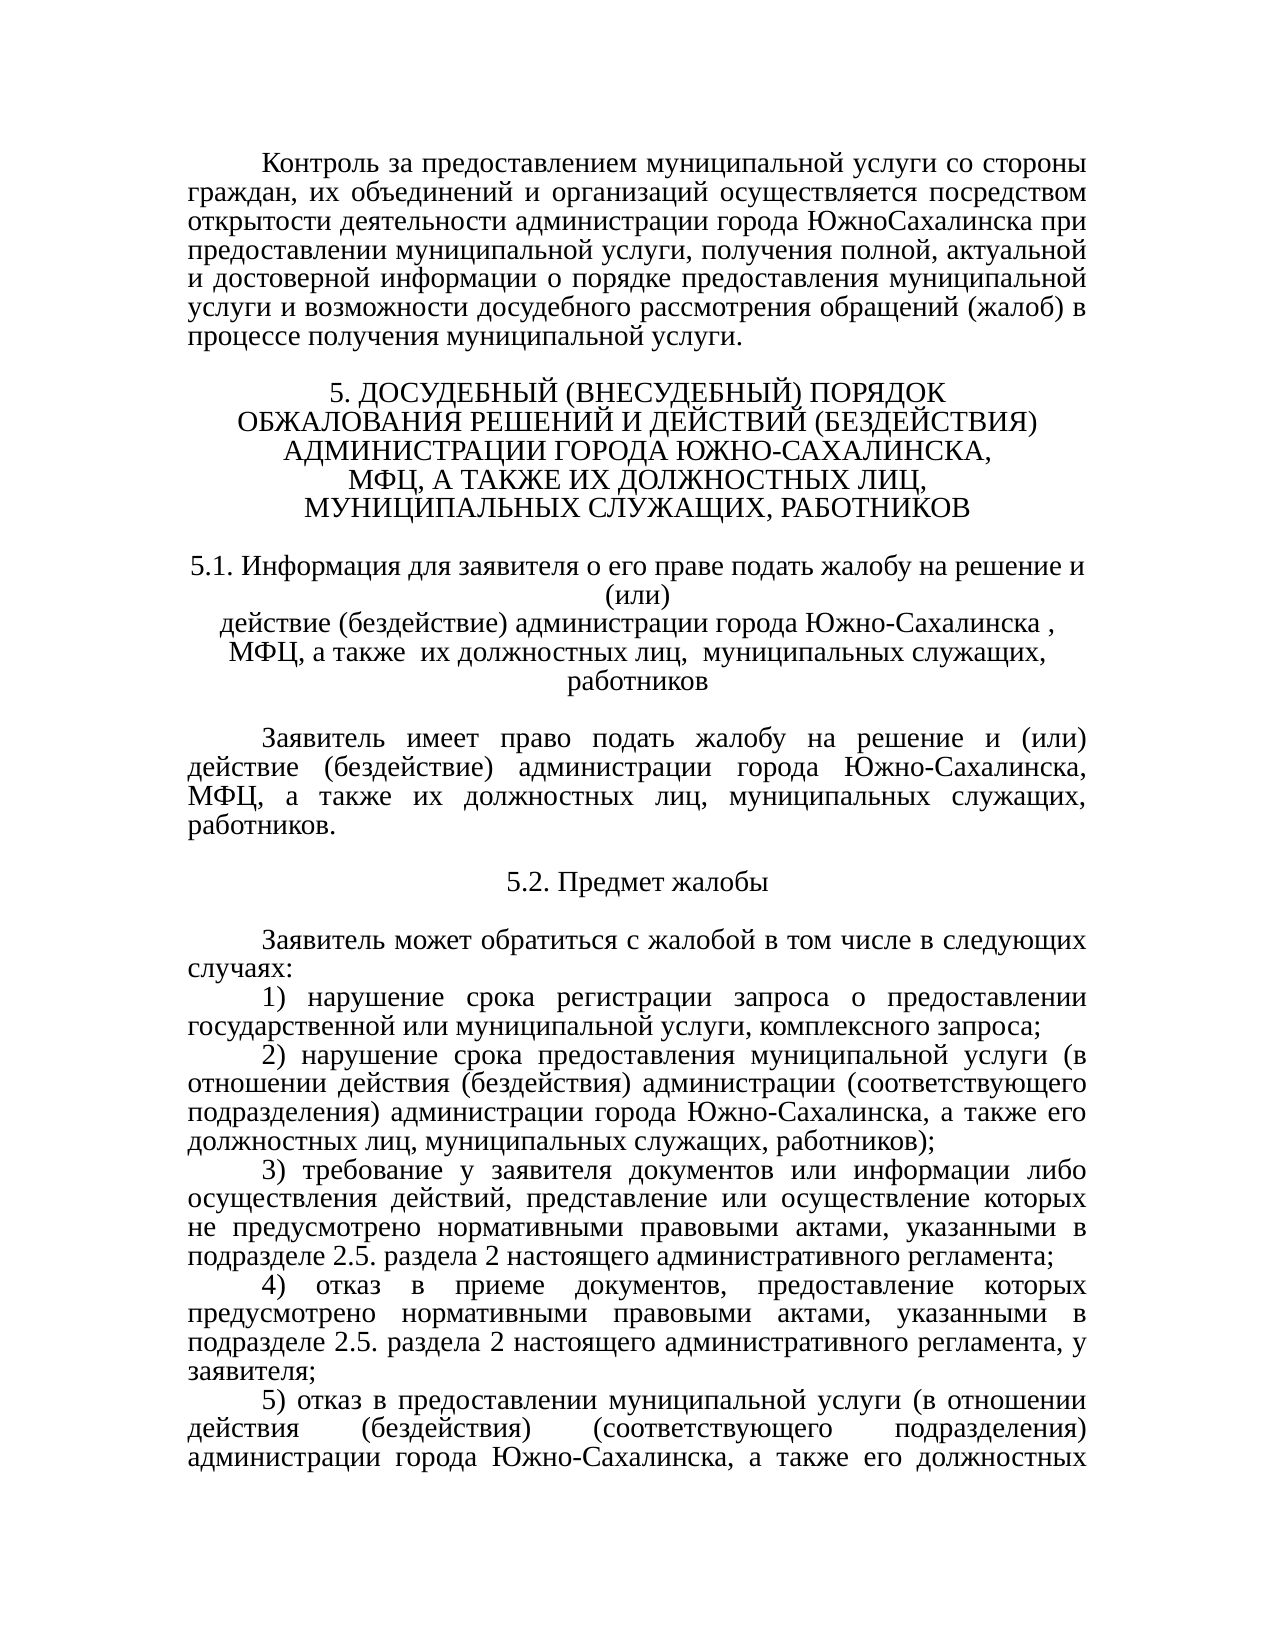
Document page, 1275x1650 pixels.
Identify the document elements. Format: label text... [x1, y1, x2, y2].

text Заявитель может обратиться с жалобой в том числе в следующих случаях: [187, 926, 1087, 984]
text 2) нарушение срока предоставления муниципальной услуги (в отношении действия (бездействия) администрации (соответствующего подразделения) администрации города Южно-Сахалинска, а также его должностных лиц, муниципальных служащих, работников); [187, 1041, 1087, 1156]
text 5) отказ в предоставлении муниципальной услуги (в отношении действия (бездействия) (соответствующего подразделения) администрации города Южно-Сахалинска, а также его должностных [187, 1386, 1087, 1472]
text Контроль за предоставлением муниципальной услуги со стороны граждан, их объединений и организаций осуществляется посредством открытости деятельности администрации города ЮжноСахалинска при предоставлении муниципальной услуги, получения полной, актуальной и достоверной информации о порядке предоставления муниципальной услуги и возможности досудебного рассмотрения обращений (жалоб) в процессе получения муниципальной услуги. [187, 150, 1087, 351]
text 5.1. Информация для заявителя о его праве подать жалобу на решение и (или) [187, 552, 1087, 610]
text 4) отказ в приеме документов, предоставление которых предусмотрено нормативными правовыми актами, указанными в подразделе 2.5. раздела 2 настоящего административного регламента, у заявителя; [187, 1271, 1087, 1386]
text МУНИЦИПАЛЬНЫХ СЛУЖАЩИХ, РАБОТНИКОВ [187, 495, 1087, 524]
text МФЦ, А ТАКЖЕ ИХ ДОЛЖНОСТНЫХ ЛИЦ, [187, 466, 1087, 495]
text 3) требование у заявителя документов или информации либо осуществления действий, представление или осуществление которых не предусмотрено нормативными правовыми актами, указанными в подразделе 2.5. раздела 2 настоящего административного регламента; [187, 1156, 1087, 1271]
text 1) нарушение срока регистрации запроса о предоставлении государственной или муниципальной услуги, комплексного запроса; [187, 984, 1087, 1041]
text Заявитель имеет право подать жалобу на решение и (или) действие (бездействие) администрации города Южно-Сахалинска, МФЦ, а также их должностных лиц, муниципальных служащих, работников. [187, 725, 1087, 840]
text 5. ДОСУДЕБНЫЙ (ВНЕСУДЕБНЫЙ) ПОРЯДОК [187, 380, 1087, 409]
text ОБЖАЛОВАНИЯ РЕШЕНИЙ И ДЕЙСТВИЙ (БЕЗДЕЙСТВИЯ) АДМИНИСТРАЦИИ ГОРОДА ЮЖНО-САХАЛИНСКА, [187, 409, 1087, 466]
text 5.2. Предмет жалобы [187, 869, 1087, 897]
text действие (бездействие) администрации города Южно-Сахалинска , МФЦ, а также их должностных лиц, муниципальных служащих, работников [187, 610, 1087, 696]
